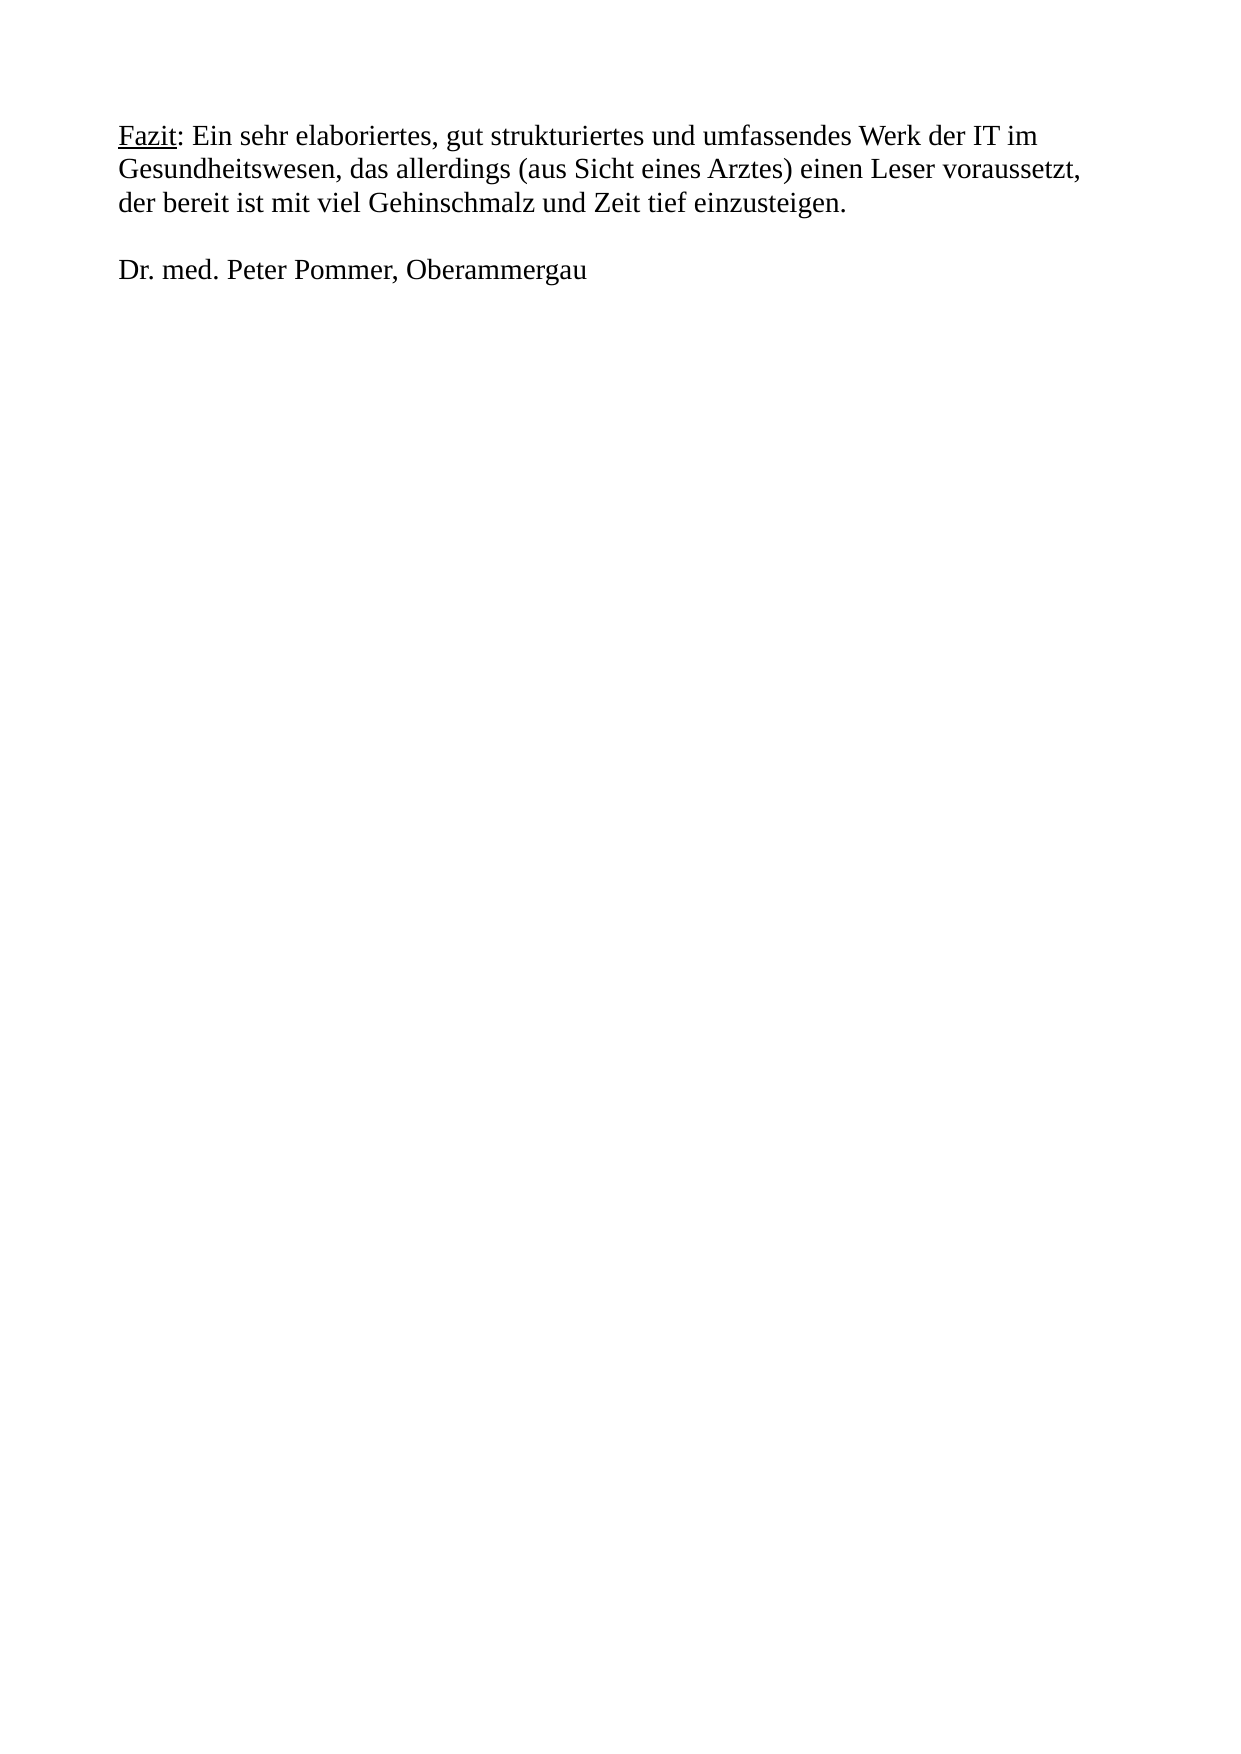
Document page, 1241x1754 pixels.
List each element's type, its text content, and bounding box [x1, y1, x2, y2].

text Fazit: Ein sehr elaboriertes, gut strukturiertes und umfassendes Werk der IT im Gesundheitswesen, das allerdings (aus Sicht eines Arztes) einen Leser voraussetzt, der bereit ist mit viel Gehinschmalz und Zeit tief einzusteigen. [118, 118, 1122, 219]
text Dr. med. Peter Pommer, Oberammergau [118, 252, 1122, 286]
